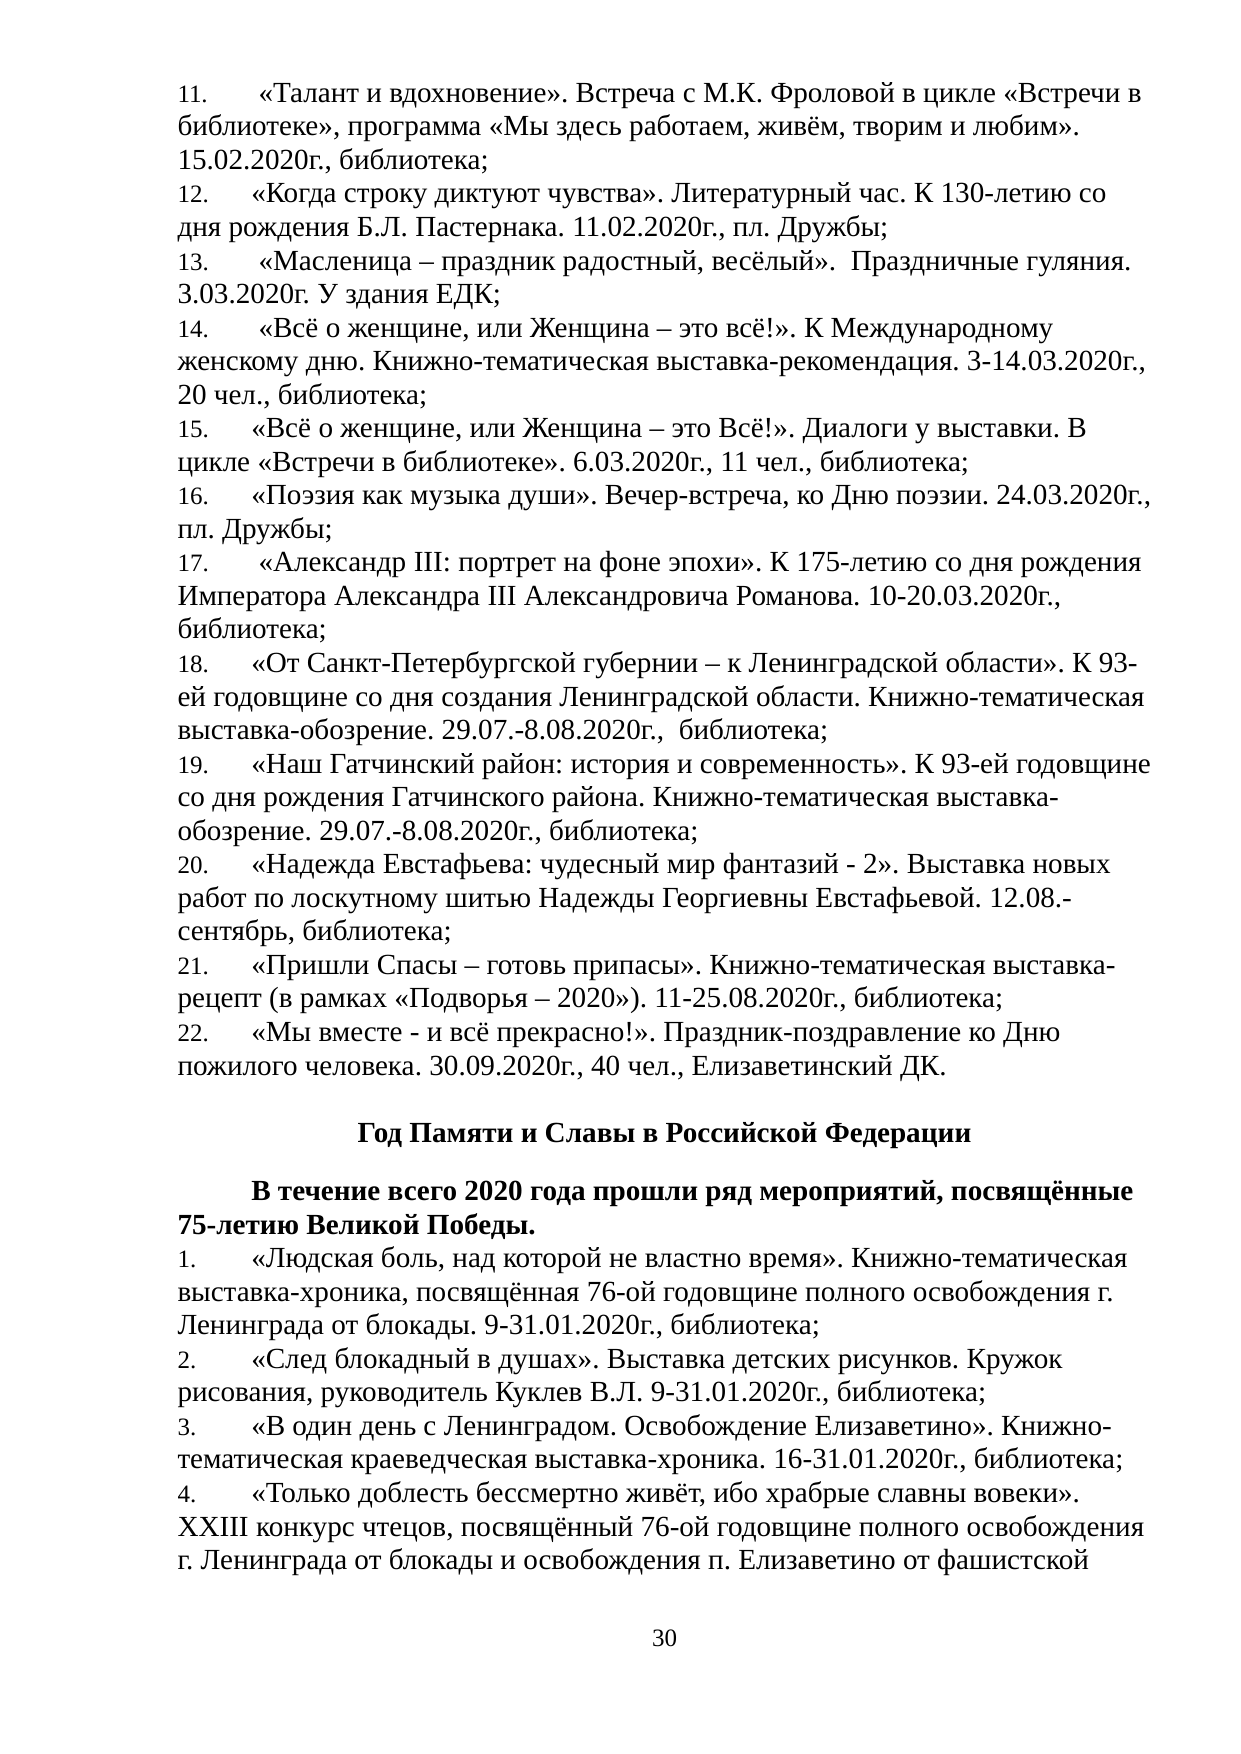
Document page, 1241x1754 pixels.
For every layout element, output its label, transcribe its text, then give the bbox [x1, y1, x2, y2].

list «Масленица – праздник радостный, весёлый». Праздничные гуляния. 3.03.2020г. У здания ЕДК; [177, 243, 1152, 310]
list «Когда строку диктуют чувства». Литературный час. К 130-летию со дня рождения Б.Л. Пастернака. 11.02.2020г., пл. Дружбы; [177, 176, 1152, 243]
list «В один день с Ленинградом. Освобождение Елизаветино». Книжно-тематическая краеведческая выставка-хроника. 16-31.01.2020г., библиотека; [177, 1408, 1152, 1475]
text В течение всего 2020 года прошли ряд мероприятий, посвящённые 75-летию Великой Победы. [177, 1173, 1152, 1240]
list «Александр III: портрет на фоне эпохи». К 175-летию со дня рождения Императора Александра III Александровича Романова. 10-20.03.2020г., библиотека; [177, 544, 1152, 645]
list «Наш Гатчинский район: история и современность». К 93-ей годовщине со дня рождения Гатчинского района. Книжно-тематическая выставка-обозрение. 29.07.-8.08.2020г., библиотека; [177, 746, 1152, 846]
list «Поэзия как музыка души». Вечер-встреча, ко Дню поэзии. 24.03.2020г., пл. Дружбы; [177, 477, 1152, 544]
list «Надежда Евстафьева: чудесный мир фантазий - 2». Выставка новых работ по лоскутному шитью Надежды Георгиевны Евстафьевой. 12.08.- сентябрь, библиотека; [177, 846, 1152, 947]
list «От Санкт-Петербургской губернии – к Ленинградской области». К 93-ей годовщине со дня создания Ленинградской области. Книжно-тематическая выставка-обозрение. 29.07.-8.08.2020г., библиотека; [177, 645, 1152, 746]
list «След блокадный в душах». Выставка детских рисунков. Кружок рисования, руководитель Куклев В.Л. 9-31.01.2020г., библиотека; [177, 1341, 1152, 1408]
list «Всё о женщине, или Женщина – это Всё!». Диалоги у выставки. В цикле «Встречи в библиотеке». 6.03.2020г., 11 чел., библиотека; [177, 410, 1152, 477]
list «Мы вместе - и всё прекрасно!». Праздник-поздравление ко Дню пожилого человека. 30.09.2020г., 40 чел., Елизаветинский ДК. [177, 1014, 1152, 1081]
text Год Памяти и Славы в Российской Федерации [177, 1115, 1152, 1148]
list «Пришли Спасы – готовь припасы». Книжно-тематическая выставка-рецепт (в рамках «Подворья – 2020»). 11-25.08.2020г., библиотека; [177, 947, 1152, 1014]
list «Всё о женщине, или Женщина – это всё!». К Международному женскому дню. Книжно-тематическая выставка-рекомендация. 3-14.03.2020г., 20 чел., библиотека; [177, 310, 1152, 410]
list «Только доблесть бессмертно живёт, ибо храбрые славны вовеки». XXIII конкурс чтецов, посвящённый 76-ой годовщине полного освобождения г. Ленинграда от блокады и освобождения п. Елизаветино от фашистской [177, 1475, 1152, 1576]
list «Талант и вдохновение». Встреча с М.К. Фроловой в цикле «Встречи в библиотеке», программа «Мы здесь работаем, живём, творим и любим». 15.02.2020г., библиотека; [177, 75, 1152, 176]
list «Людская боль, над которой не властно время». Книжно-тематическая выставка-хроника, посвящённая 76-ой годовщине полного освобождения г. Ленинграда от блокады. 9-31.01.2020г., библиотека; [177, 1240, 1152, 1341]
